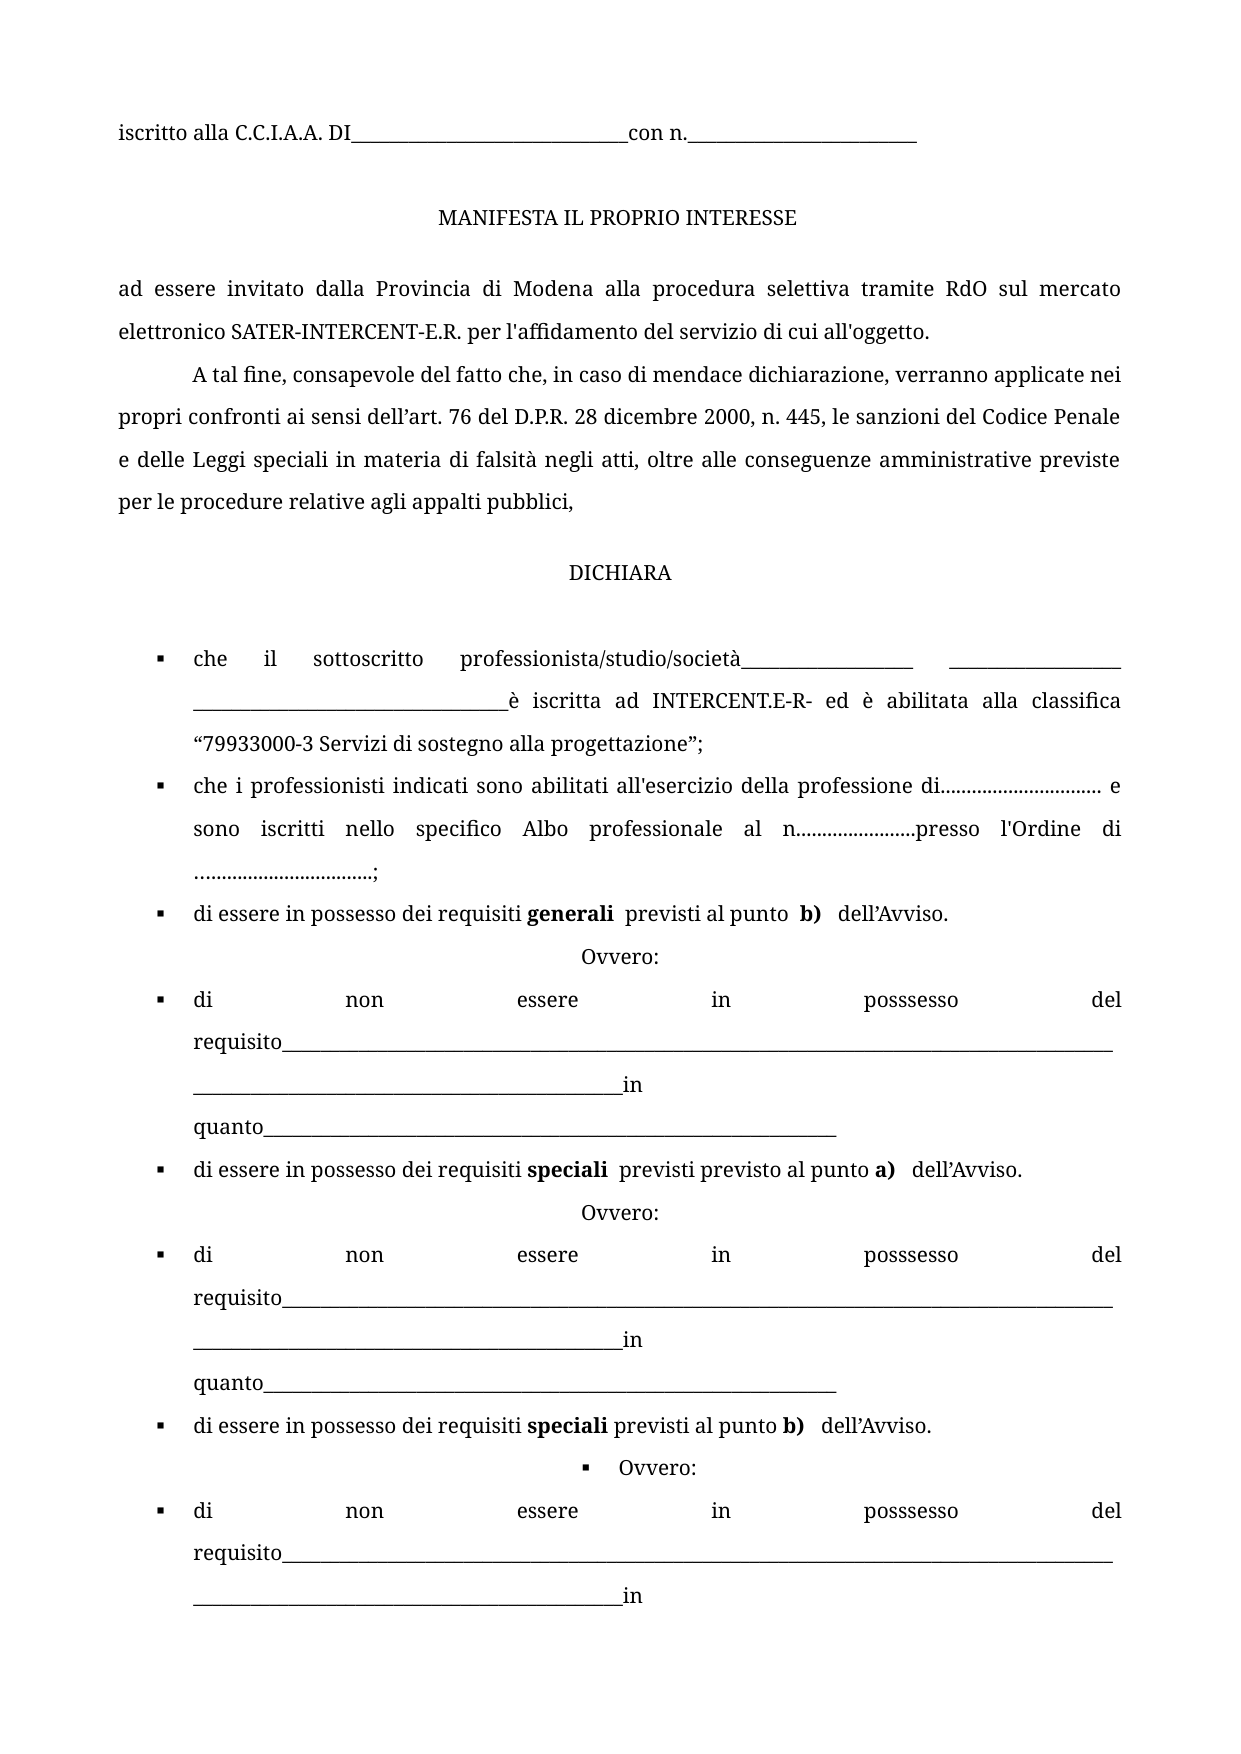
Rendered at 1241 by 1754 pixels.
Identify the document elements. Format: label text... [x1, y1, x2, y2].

list di non essere in posssesso del requisito____________________________________________________________________________________________________________________________________in quanto____________________________________________________________ [156, 985, 1122, 1141]
text DICHIARA [118, 558, 1122, 587]
text MANIFESTA IL PROPRIO INTERESSE [118, 203, 1122, 232]
text Ovvero: [118, 942, 1122, 971]
text Ovvero: [118, 1198, 1122, 1226]
list di essere in possesso dei requisiti generali previsti al punto b) dell’Avviso. [156, 899, 1122, 928]
text A tal fine, consapevole del fatto che, in caso di mendace dichiarazione, verranno applicate nei propri confronti ai sensi dell’art. 76 del D.P.R. 28 dicembre 2000, n. 445, le sanzioni del Codice Penale e delle Leggi speciali in materia di falsità negli atti, oltre alle conseguenze amministrative previste per le procedure relative agli appalti pubblici, [118, 360, 1122, 516]
list di non essere in posssesso del requisito____________________________________________________________________________________________________________________________________in [156, 1496, 1122, 1609]
list che il sottoscritto professionista/studio/società__________________ __________________ _________________________________è iscritta ad INTERCENT.E-R- ed è abilitata alla classifica “79933000-3 Servizi di sostegno alla progettazione”; [156, 644, 1122, 757]
text iscritto alla C.C.I.A.A. DI_____________________________con n.________________________ [118, 118, 1122, 147]
list di essere in possesso dei requisiti speciali previsti previsto al punto a) dell’Avviso. [156, 1155, 1122, 1183]
list che i professionisti indicati sono abilitati all'esercizio della professione di............................... e sono iscritti nello specifico Albo professionale al n.......................presso l'Ordine di …...............................; [156, 772, 1122, 885]
list di non essere in posssesso del requisito____________________________________________________________________________________________________________________________________in quanto____________________________________________________________ [156, 1240, 1122, 1397]
text ad essere invitato dalla Provincia di Modena alla procedura selettiva tramite RdO sul mercato elettronico SATER-INTERCENT-E.R. per l'affidamento del servizio di cui all'oggetto. [118, 274, 1122, 346]
list di essere in possesso dei requisiti speciali previsti al punto b) dell’Avviso. [156, 1411, 1122, 1439]
list Ovvero: [156, 1453, 1122, 1482]
